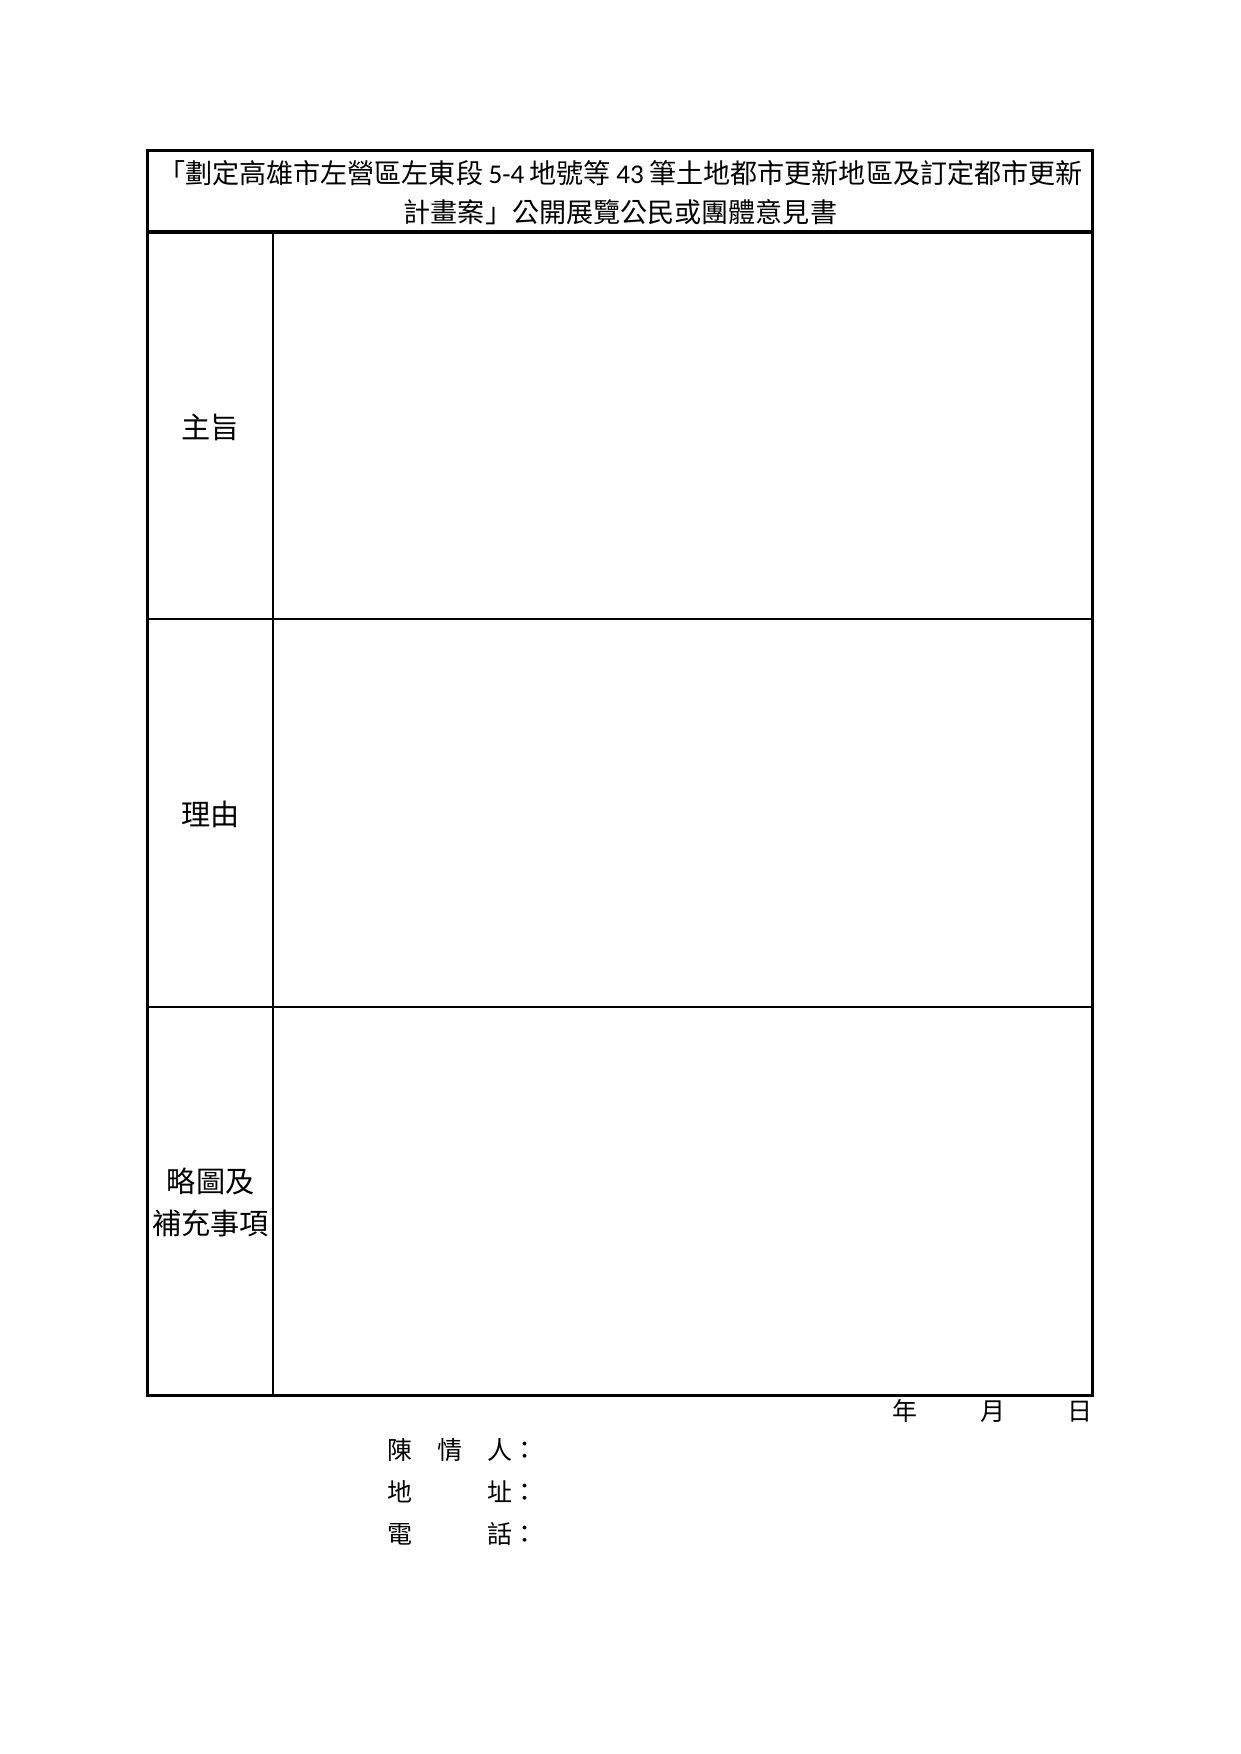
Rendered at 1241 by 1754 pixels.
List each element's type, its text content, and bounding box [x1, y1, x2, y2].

table_cell [274, 234, 1091, 618]
table_cell 主旨 [149, 234, 272, 618]
text 年 月 日 [223, 1397, 1092, 1426]
text 陳 情 人： [223, 1426, 1092, 1468]
text 電 話： [223, 1510, 1092, 1551]
table_cell 略圖及 補充事項 [149, 1008, 272, 1394]
table_cell [274, 620, 1091, 1006]
table_cell [274, 1008, 1091, 1394]
table_header 「劃定高雄市左營區左東段5-4地號等43筆土地都市更新地區及訂定都市更新計畫案」公開展覽公民或團體意見書 [149, 152, 1091, 230]
table_cell 理由 [149, 620, 272, 1006]
text 地 址： [223, 1468, 1092, 1510]
